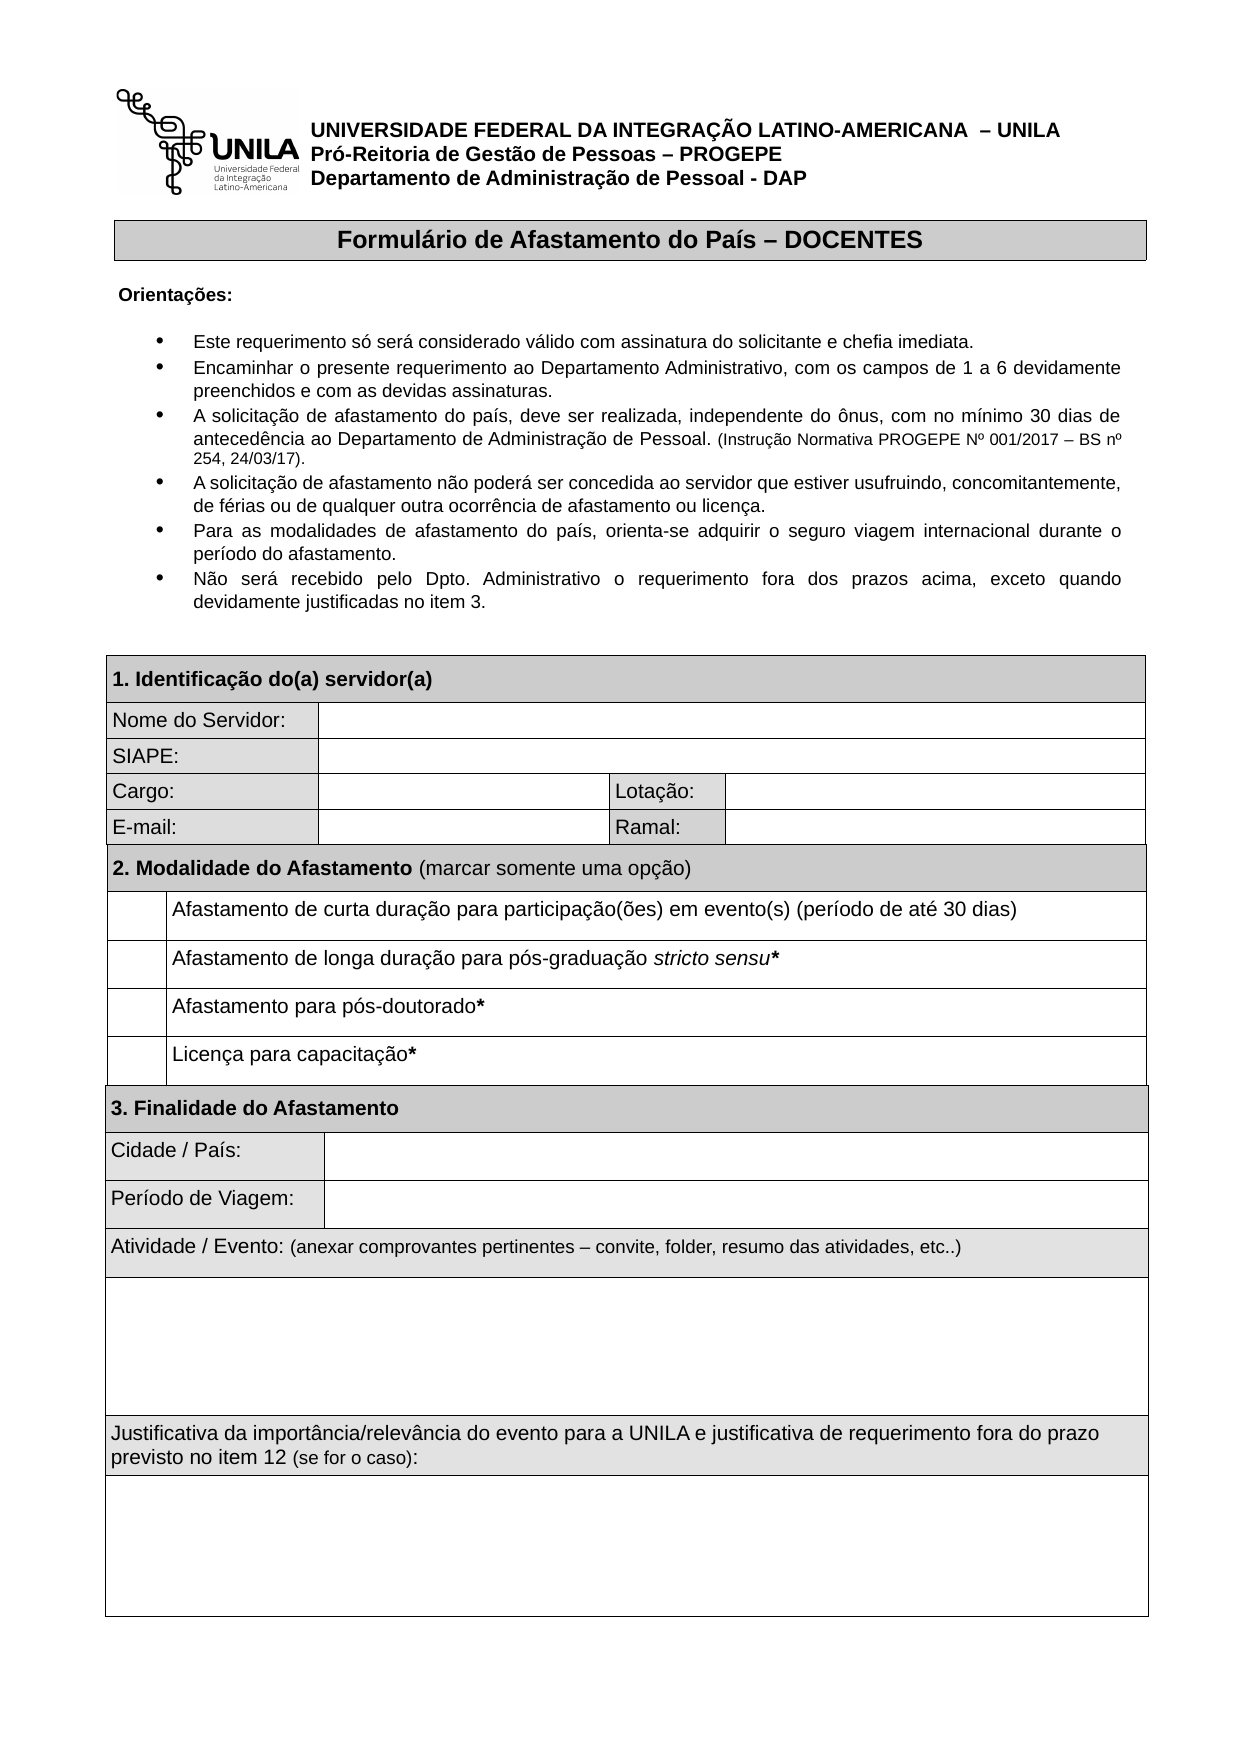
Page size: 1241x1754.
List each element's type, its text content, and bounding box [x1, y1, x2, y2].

table_cell [106, 1476, 1148, 1616]
text Orientações: [118, 284, 1122, 305]
table_cell [726, 810, 1145, 844]
table_header Formulário de Afastamento do País – DOCENTES [115, 221, 1146, 260]
table_header 1. Identificação do(a) servidor(a) [107, 656, 1145, 702]
table_cell [319, 739, 1145, 773]
table_cell SIAPE: [107, 739, 318, 773]
table_cell E-mail: [107, 810, 318, 844]
table_cell Afastamento para pós-doutorado* [167, 989, 1146, 1036]
list A solicitação de afastamento do país, deve ser realizada, independente do ônus, com no mínimo 30 dias de antecedência ao Departamento de Administração de Pessoal. (Instrução Normativa PROGEPE Nº 001/2017 – BS nº 254, 24/03/17). [156, 401, 1122, 468]
table_cell Ramal: [610, 810, 725, 844]
table_cell [106, 1278, 1148, 1415]
list Para as modalidades de afastamento do país, orienta-se adquirir o seguro viagem internacional durante o período do afastamento. [156, 516, 1122, 564]
list Este requerimento só será considerado válido com assinatura do solicitante e chefia imediata. [156, 327, 1122, 353]
table_header 3. Finalidade do Afastamento [106, 1086, 1148, 1132]
table_cell [325, 1133, 1148, 1180]
table_cell [108, 892, 166, 939]
list A solicitação de afastamento não poderá ser concedida ao servidor que estiver usufruindo, concomitantemente, de férias ou de qualquer outra ocorrência de afastamento ou licença. [156, 468, 1122, 516]
table_cell [319, 703, 1145, 738]
table_cell Período de Viagem: [106, 1181, 324, 1228]
table_cell Lotação: [610, 774, 725, 809]
list Não será recebido pelo Dpto. Administrativo o requerimento fora dos prazos acima, exceto quando devidamente justificadas no item 3. [156, 564, 1122, 612]
table_cell Licença para capacitação* [167, 1037, 1146, 1084]
table_header 2. Modalidade do Afastamento (marcar somente uma opção) [108, 845, 1146, 891]
table_cell Cargo: [107, 774, 318, 809]
table_cell [325, 1181, 1148, 1228]
list Encaminhar o presente requerimento ao Departamento Administrativo, com os campos de 1 a 6 devidamente preenchidos e com as devidas assinaturas. [156, 353, 1122, 401]
table_cell Nome do Servidor: [107, 703, 318, 738]
table_cell Afastamento de longa duração para pós-graduação stricto sensu* [167, 941, 1146, 988]
table_cell [726, 774, 1145, 809]
table_cell [108, 989, 166, 1036]
table_cell [108, 1037, 166, 1084]
table_cell Atividade / Evento: (anexar comprovantes pertinentes – convite, folder, resumo das atividades, etc..) [106, 1229, 1148, 1277]
picture [116, 89, 300, 195]
table_cell Cidade / País: [106, 1133, 324, 1180]
table_cell Afastamento de curta duração para participação(ões) em evento(s) (período de até 30 dias) [167, 892, 1146, 939]
table_cell [319, 774, 609, 809]
table_cell [319, 810, 609, 844]
table_cell Justificativa da importância/relevância do evento para a UNILA e justificativa de requerimento fora do prazo previsto no item 12 (se for o caso): [106, 1416, 1148, 1475]
table_cell [108, 941, 166, 988]
